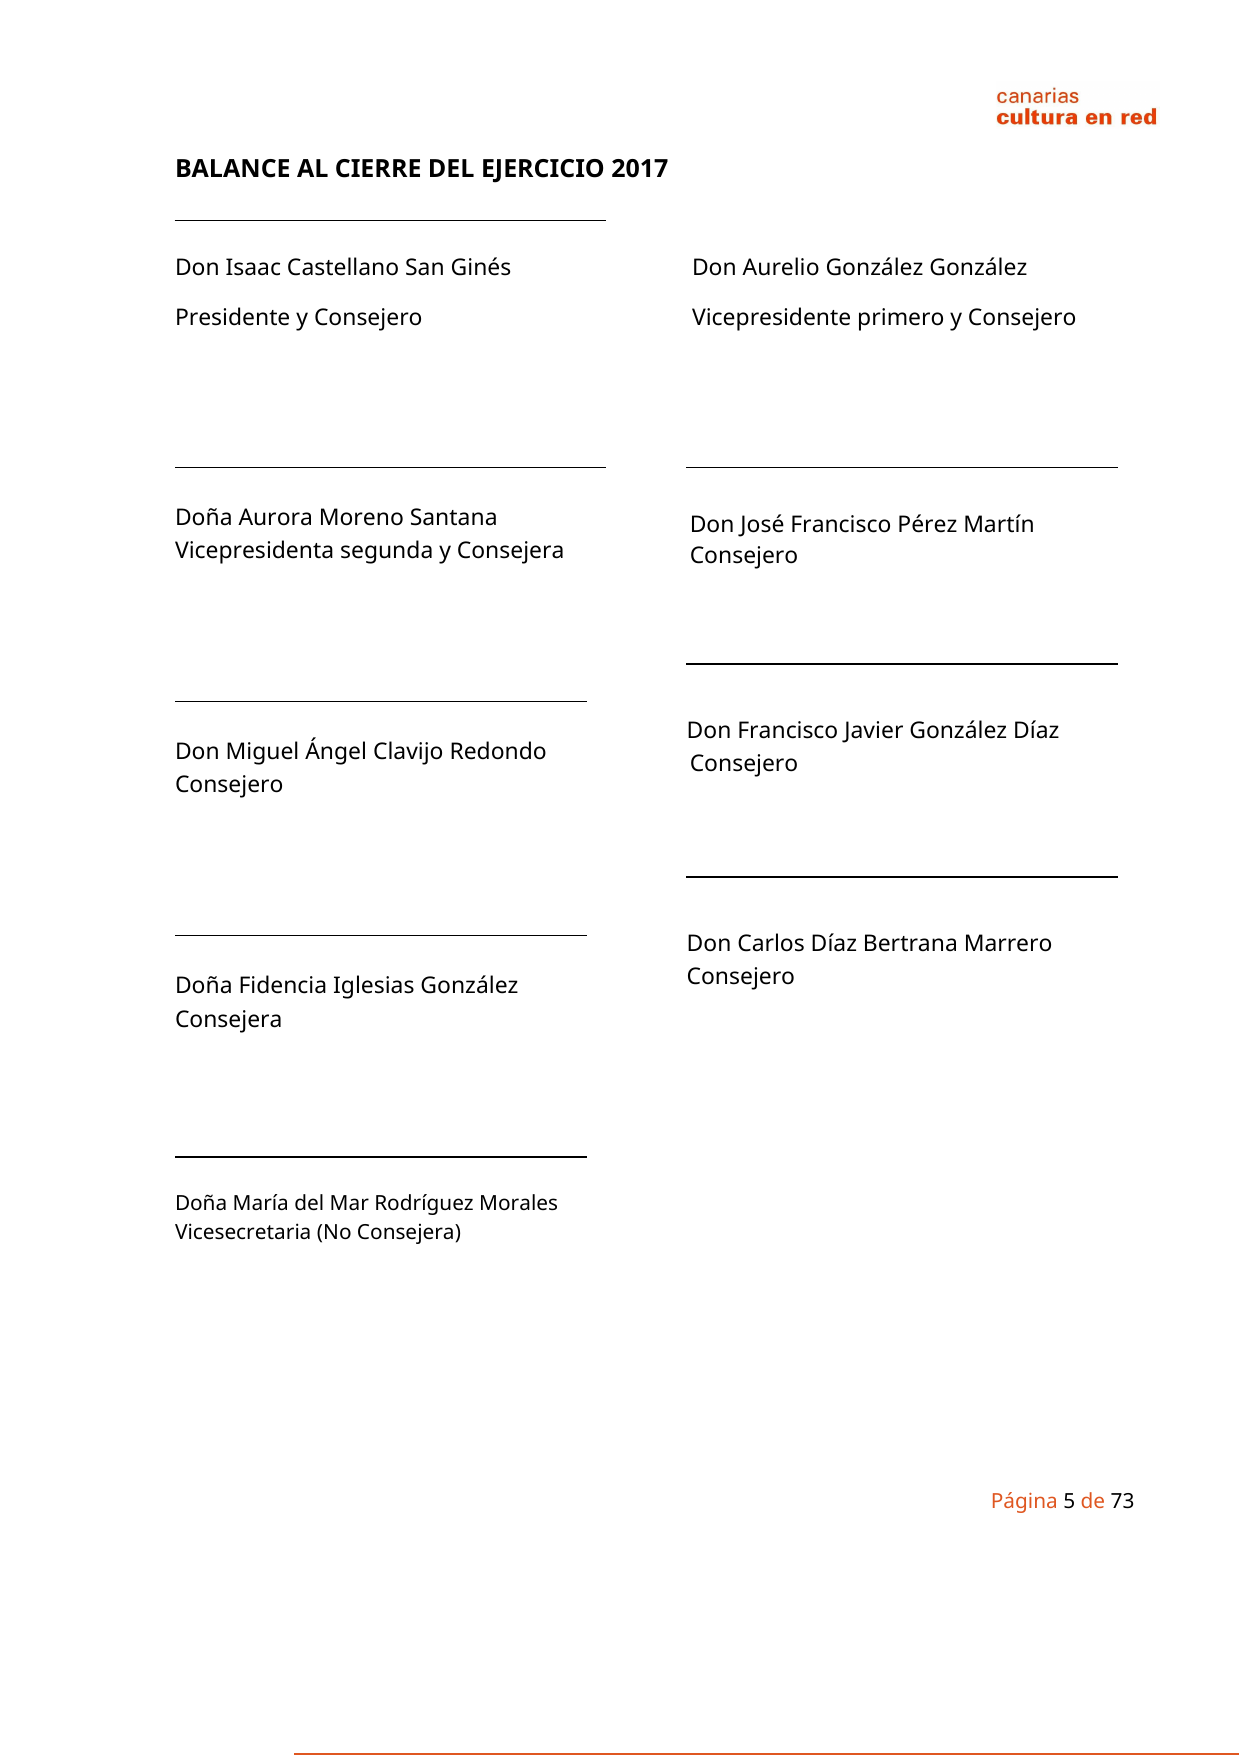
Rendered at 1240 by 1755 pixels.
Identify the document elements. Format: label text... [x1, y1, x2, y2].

table_cell [648, 468, 672, 1036]
table_cell Don José Francisco Pérez Martín Consejero [686, 468, 1115, 663]
table_header [672, 251, 686, 301]
table_cell Don Francisco Javier González Díaz Consejero [686, 665, 1115, 876]
table_header Don Isaac Castellano San Ginés [175, 251, 606, 301]
table_cell [672, 301, 686, 467]
text Doña María del Mar Rodríguez Morales [175, 1188, 1131, 1216]
table_cell Presidente y Consejero [175, 301, 606, 467]
table_cell Don Carlos Díaz Bertrana Marrero Consejero [686, 878, 1115, 1036]
table_header [648, 251, 672, 301]
table_cell [672, 468, 686, 1036]
table_cell [648, 301, 672, 467]
table_cell [606, 301, 647, 467]
text Vicesecretaria (No Consejera) [175, 1217, 1131, 1246]
table_header [606, 251, 647, 301]
table_cell Doña Aurora Moreno Santana Vicepresidenta segunda y Consejera Don Miguel Ángel Clavijo Redondo Consejero Doña Fidencia Iglesias González Consejera [175, 468, 606, 1036]
table_cell [606, 468, 647, 1036]
table_header Don Aurelio González González [686, 251, 1115, 301]
table_cell Vicepresidente primero y Consejero [686, 301, 1115, 467]
